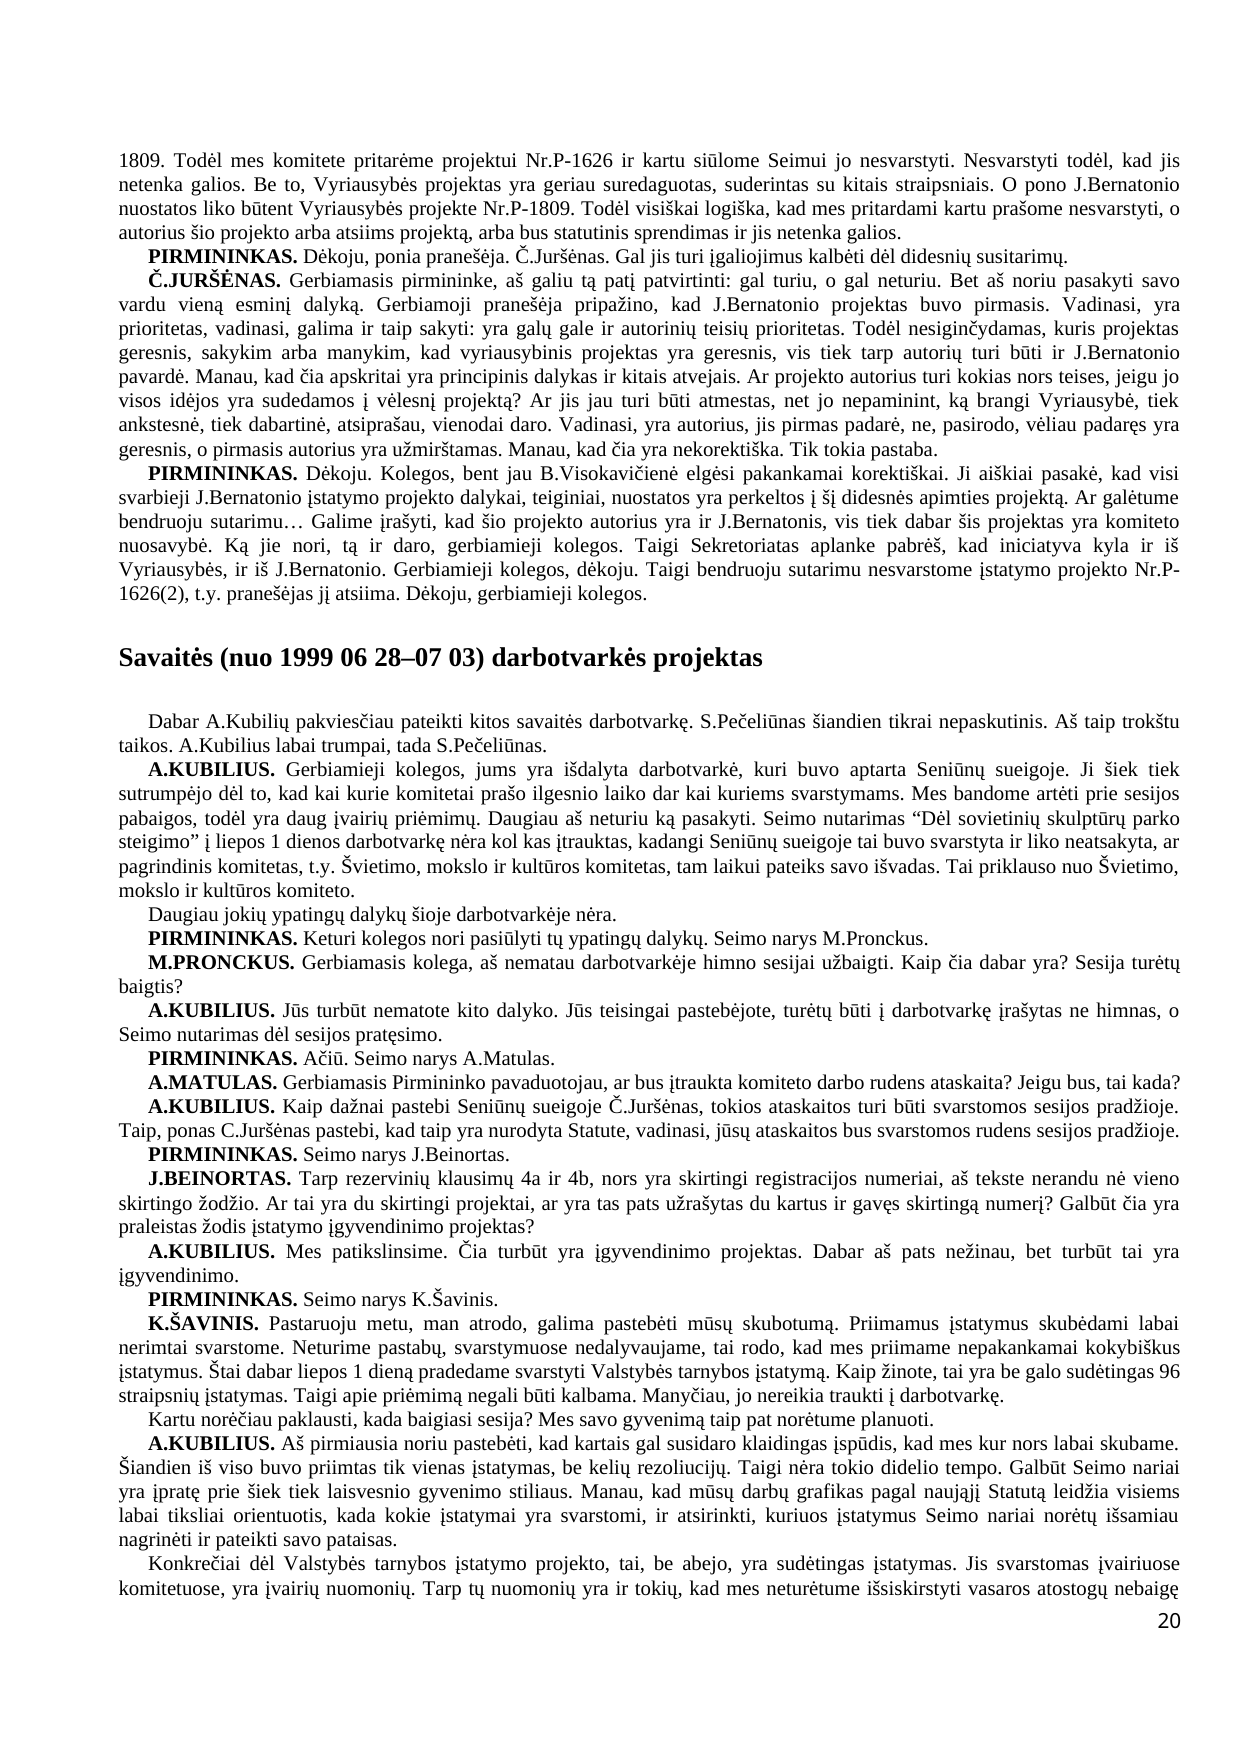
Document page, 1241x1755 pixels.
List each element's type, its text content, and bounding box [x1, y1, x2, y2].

text PIRMININKAS. Seimo narys J.Beinortas. [118, 1142, 1181, 1166]
text PIRMININKAS. Keturi kolegos nori pasiūlyti tų ypatingų dalykų. Seimo narys M.Pronckus. [118, 926, 1181, 950]
text Savaitės (nuo 1999 06 28–07 03) darbotvarkės projektas [118, 641, 1181, 673]
text A.KUBILIUS. Gerbiamieji kolegos, jums yra išdalyta darbotvarkė, kuri buvo aptarta Seniūnų sueigoje. Ji šiek tiek sutrumpėjo dėl to, kad kai kurie komitetai prašo ilgesnio laiko dar kai kuriems svarstymams. Mes bandome artėti prie sesijos pabaigos, todėl yra daug įvairių priėmimų. Daugiau aš neturiu ką pasakyti. Seimo nutarimas “Dėl sovietinių skulptūrų parko steigimo” į liepos 1 dienos darbotvarkę nėra kol kas įtrauktas, kadangi Seniūnų sueigoje tai buvo svarstyta ir liko neatsakyta, ar pagrindinis komitetas, t.y. Švietimo, mokslo ir kultūros komitetas, tam laikui pateiks savo išvadas. Tai priklauso nuo Švietimo, mokslo ir kultūros komiteto. [118, 757, 1181, 902]
text A.KUBILIUS. Jūs turbūt nematote kito dalyko. Jūs teisingai pastebėjote, turėtų būti į darbotvarkę įrašytas ne himnas, o Seimo nutarimas dėl sesijos pratęsimo. [118, 998, 1181, 1046]
text A.KUBILIUS. Kaip dažnai pastebi Seniūnų sueigoje Č.Juršėnas, tokios ataskaitos turi būti svarstomos sesijos pradžioje. Taip, ponas C.Juršėnas pastebi, kad taip yra nurodyta Statute, vadinasi, jūsų ataskaitos bus svarstomos rudens sesijos pradžioje. [118, 1094, 1181, 1142]
text PIRMININKAS. Ačiū. Seimo narys A.Matulas. [118, 1046, 1181, 1070]
text 1809. Todėl mes komitete pritarėme projektui Nr.P-1626 ir kartu siūlome Seimui jo nesvarstyti. Nesvarstyti todėl, kad jis netenka galios. Be to, Vyriausybės projektas yra geriau suredaguotas, suderintas su kitais straipsniais. O pono J.Bernatonio nuostatos liko būtent Vyriausybės projekte Nr.P-1809. Todėl visiškai logiška, kad mes pritardami kartu prašome nesvarstyti, o autorius šio projekto arba atsiims projektą, arba bus statutinis sprendimas ir jis netenka galios. [118, 148, 1181, 244]
text Č.JURŠĖNAS. Gerbiamasis pirmininke, aš galiu tą patį patvirtinti: gal turiu, o gal neturiu. Bet aš noriu pasakyti savo vardu vieną esminį dalyką. Gerbiamoji pranešėja pripažino, kad J.Bernatonio projektas buvo pirmasis. Vadinasi, yra prioritetas, vadinasi, galima ir taip sakyti: yra galų gale ir autorinių teisių prioritetas. Todėl nesiginčydamas, kuris projektas geresnis, sakykim arba manykim, kad vyriausybinis projektas yra geresnis, vis tiek tarp autorių turi būti ir J.Bernatonio pavardė. Manau, kad čia apskritai yra principinis dalykas ir kitais atvejais. Ar projekto autorius turi kokias nors teises, jeigu jo visos idėjos yra sudedamos į vėlesnį projektą? Ar jis jau turi būti atmestas, net jo nepaminint, ką brangi Vyriausybė, tiek ankstesnė, tiek dabartinė, atsiprašau, vienodai daro. Vadinasi, yra autorius, jis pirmas padarė, ne, pasirodo, vėliau padaręs yra geresnis, o pirmasis autorius yra užmirštamas. Manau, kad čia yra nekorektiška. Tik tokia pastaba. [118, 268, 1181, 461]
text A.KUBILIUS. Mes patikslinsime. Čia turbūt yra įgyvendinimo projektas. Dabar aš pats nežinau, bet turbūt tai yra įgyvendinimo. [118, 1238, 1181, 1287]
text Dabar A.Kubilių pakviesčiau pateikti kitos savaitės darbotvarkę. S.Pečeliūnas šiandien tikrai nepaskutinis. Aš taip trokštu taikos. A.Kubilius labai trumpai, tada S.Pečeliūnas. [118, 709, 1181, 757]
text M.PRONCKUS. Gerbiamasis kolega, aš nematau darbotvarkėje himno sesijai užbaigti. Kaip čia dabar yra? Sesija turėtų baigtis? [118, 950, 1181, 998]
text Kartu norėčiau paklausti, kada baigiasi sesija? Mes savo gyvenimą taip pat norėtume planuoti. [118, 1407, 1181, 1431]
text Konkrečiai dėl Valstybės tarnybos įstatymo projekto, tai, be abejo, yra sudėtingas įstatymas. Jis svarstomas įvairiuose komitetuose, yra įvairių nuomonių. Tarp tų nuomonių yra ir tokių, kad mes neturėtume išsiskirstyti vasaros atostogų nebaigę [118, 1551, 1181, 1599]
text A.MATULAS. Gerbiamasis Pirmininko pavaduotojau, ar bus įtraukta komiteto darbo rudens ataskaita? Jeigu bus, tai kada? [118, 1070, 1181, 1094]
text PIRMININKAS. Seimo narys K.Šavinis. [118, 1287, 1181, 1311]
text A.KUBILIUS. Aš pirmiausia noriu pastebėti, kad kartais gal susidaro klaidingas įspūdis, kad mes kur nors labai skubame. Šiandien iš viso buvo priimtas tik vienas įstatymas, be kelių rezoliucijų. Taigi nėra tokio didelio tempo. Galbūt Seimo nariai yra įpratę prie šiek tiek laisvesnio gyvenimo stiliaus. Manau, kad mūsų darbų grafikas pagal naująjį Statutą leidžia visiems labai tiksliai orientuotis, kada kokie įstatymai yra svarstomi, ir atsirinkti, kuriuos įstatymus Seimo nariai norėtų išsamiau nagrinėti ir pateikti savo pataisas. [118, 1431, 1181, 1551]
text PIRMININKAS. Dėkoju. Kolegos, bent jau B.Visokavičienė elgėsi pakankamai korektiškai. Ji aiškiai pasakė, kad visi svarbieji J.Bernatonio įstatymo projekto dalykai, teiginiai, nuostatos yra perkeltos į šį didesnės apimties projektą. Ar galėtume bendruoju sutarimu… Galime įrašyti, kad šio projekto autorius yra ir J.Bernatonis, vis tiek dabar šis projektas yra komiteto nuosavybė. Ką jie nori, tą ir daro, gerbiamieji kolegos. Taigi Sekretoriatas aplanke pabrėš, kad iniciatyva kyla ir iš Vyriausybės, ir iš J.Bernatonio. Gerbiamieji kolegos, dėkoju. Taigi bendruoju sutarimu nesvarstome įstatymo projekto Nr.P-1626(2), t.y. pranešėjas jį atsiima. Dėkoju, gerbiamieji kolegos. [118, 461, 1181, 605]
text PIRMININKAS. Dėkoju, ponia pranešėja. Č.Juršėnas. Gal jis turi įgaliojimus kalbėti dėl didesnių susitarimų. [118, 244, 1181, 268]
text J.BEINORTAS. Tarp rezervinių klausimų 4a ir 4b, nors yra skirtingi registracijos numeriai, aš tekste nerandu nė vieno skirtingo žodžio. Ar tai yra du skirtingi projektai, ar yra tas pats užrašytas du kartus ir gavęs skirtingą numerį? Galbūt čia yra praleistas žodis įstatymo įgyvendinimo projektas? [118, 1166, 1181, 1238]
text Daugiau jokių ypatingų dalykų šioje darbotvarkėje nėra. [118, 902, 1181, 926]
text K.ŠAVINIS. Pastaruoju metu, man atrodo, galima pastebėti mūsų skubotumą. Priimamus įstatymus skubėdami labai nerimtai svarstome. Neturime pastabų, svarstymuose nedalyvaujame, tai rodo, kad mes priimame nepakankamai kokybiškus įstatymus. Štai dabar liepos 1 dieną pradedame svarstyti Valstybės tarnybos įstatymą. Kaip žinote, tai yra be galo sudėtingas 96 straipsnių įstatymas. Taigi apie priėmimą negali būti kalbama. Manyčiau, jo nereikia traukti į darbotvarkę. [118, 1311, 1181, 1407]
